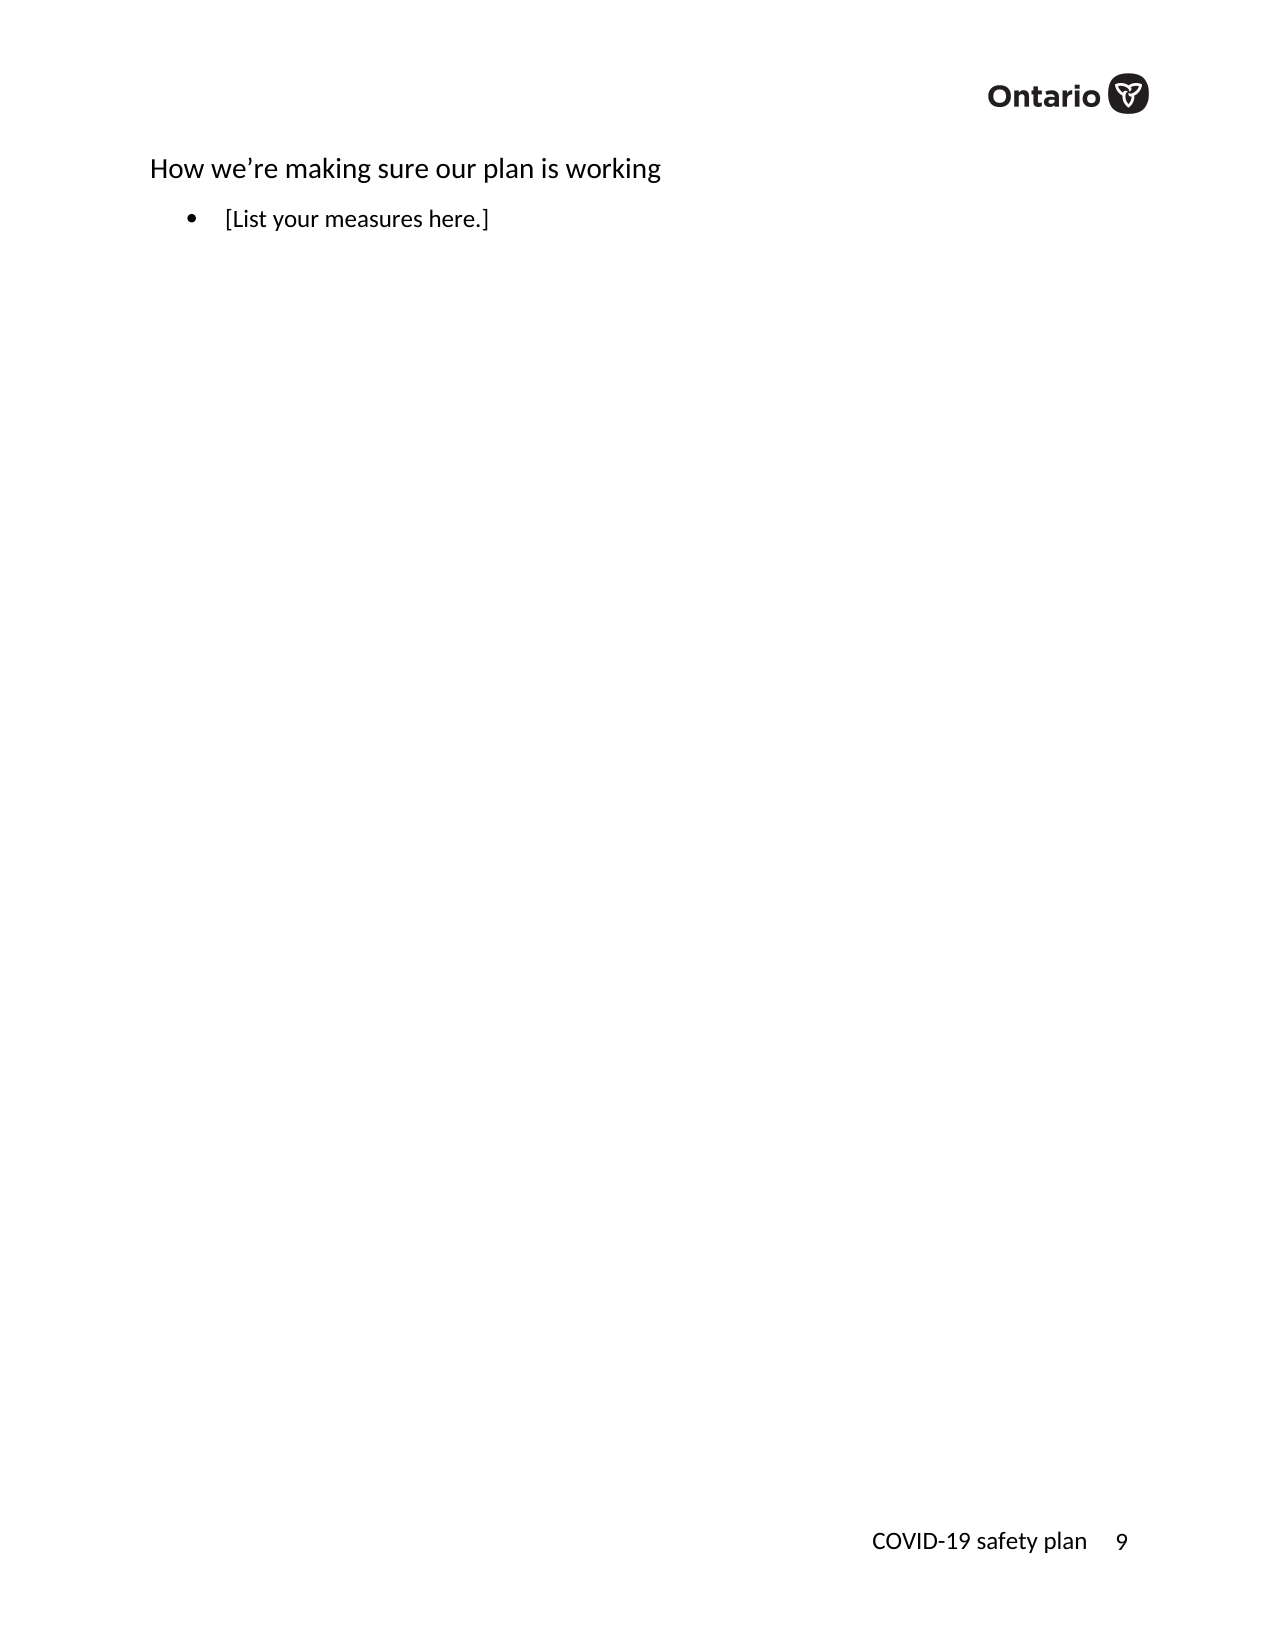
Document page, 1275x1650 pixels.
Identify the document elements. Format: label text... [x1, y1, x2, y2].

subtitle How we’re making sure our plan is working [150, 150, 1125, 186]
list [List your measures here.] [187, 203, 1125, 234]
